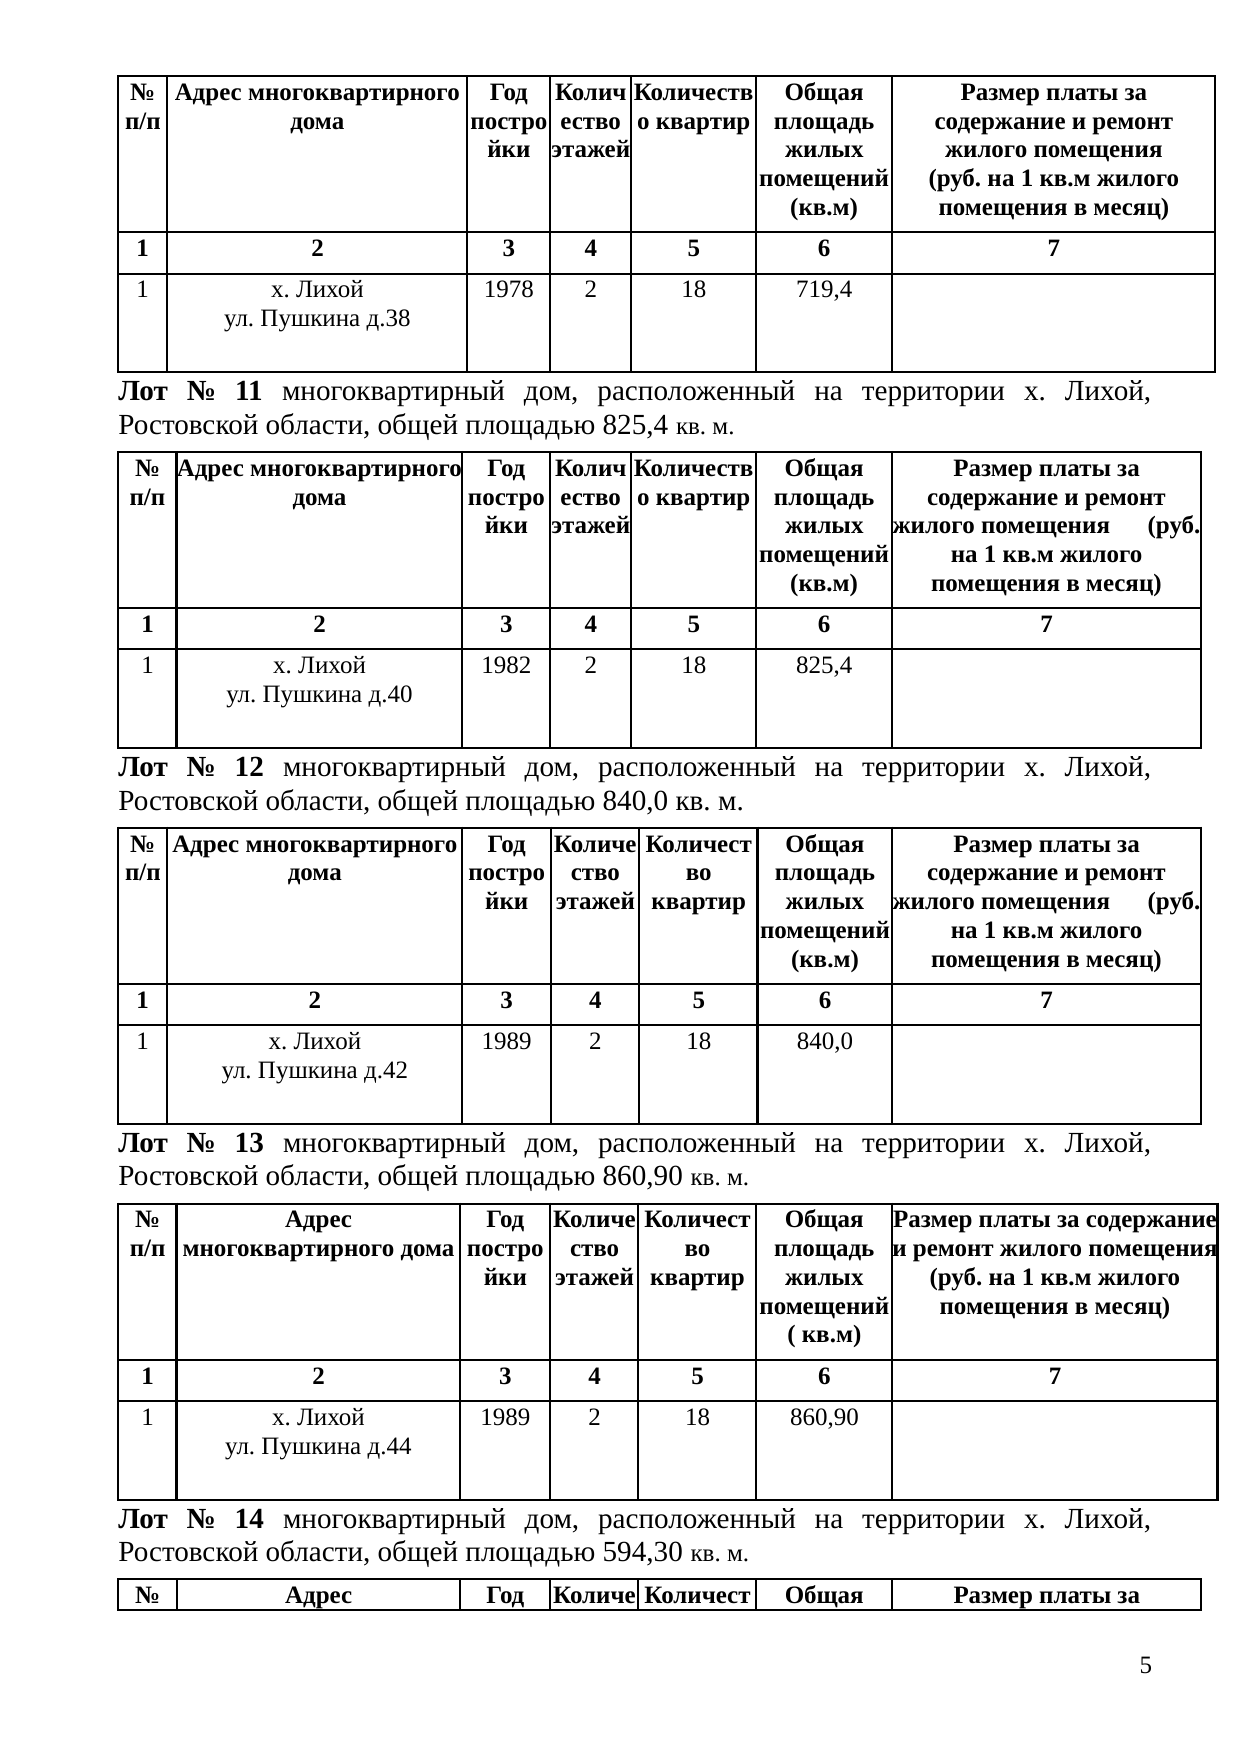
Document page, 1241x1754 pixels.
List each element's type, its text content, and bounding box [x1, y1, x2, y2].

table_header Адрес многоквартирного дома [178, 453, 461, 607]
table_header Размер платы за содержание и ремонт жилого помещения (руб. на 1 кв.м жилого помещения в месяц) [893, 77, 1214, 231]
table_cell 18 [632, 650, 755, 747]
table_cell 825,4 [757, 650, 891, 747]
table_cell 18 [640, 1026, 756, 1123]
table_header Количество квартир [632, 77, 755, 231]
table_cell 2 [551, 650, 630, 747]
text Лот № 14 многоквартирный дом, расположенный на территории х. Лихой, Ростовской области, общей площадью 594,30 кв. м. [118, 1501, 1152, 1568]
table_cell 1 [119, 1026, 166, 1123]
table_cell 18 [639, 1402, 755, 1499]
table_cell 1 [119, 650, 175, 747]
table_cell 1989 [463, 1026, 550, 1123]
table_header Год [461, 1580, 549, 1609]
table_header Размер платы за содержание и ремонт жилого помещения (руб. на 1 кв.м жилого помещения в месяц) [893, 1205, 1216, 1359]
table_header Адрес многоквартирного дома [168, 829, 461, 983]
table_cell 2 [552, 1026, 638, 1123]
table_cell 6 [757, 1361, 891, 1400]
table_header Общая площадь жилых помещений( кв.м) [757, 1205, 891, 1359]
table_cell 1 [119, 1361, 175, 1400]
table_cell 1 [119, 1402, 175, 1499]
table_cell 5 [639, 1361, 755, 1400]
table_header Год постройки [463, 829, 550, 983]
table_cell 1978 [468, 275, 549, 371]
table_cell х. Лихой ул. Пушкина д.42 [168, 1026, 461, 1123]
table_cell [893, 1026, 1200, 1123]
table_header Количество этажей [551, 1205, 637, 1359]
table_header № п/п [119, 829, 166, 983]
table_cell х. Лихой ул. Пушкина д.38 [168, 275, 466, 371]
text Лот № 12 многоквартирный дом, расположенный на территории х. Лихой, Ростовской области, общей площадью 840,0 кв. м. [118, 749, 1152, 816]
table_cell 6 [757, 609, 891, 648]
table_cell х. Лихой ул. Пушкина д.40 [178, 650, 461, 747]
table_header Адрес многоквартирного дома [168, 77, 466, 231]
table_cell 1982 [463, 650, 549, 747]
table_cell 2 [168, 985, 461, 1024]
table_cell 7 [893, 1361, 1216, 1400]
table_cell 2 [551, 275, 630, 371]
table_cell 2 [178, 1361, 459, 1400]
table_cell 5 [632, 609, 755, 648]
table_cell 840,0 [759, 1026, 891, 1123]
table_header Адрес многоквартирного дома [178, 1205, 459, 1359]
table_cell 3 [468, 233, 549, 272]
table_cell 3 [463, 609, 549, 648]
table_cell 3 [461, 1361, 549, 1400]
table_header № п/п [119, 453, 175, 607]
table_cell х. Лихой ул. Пушкина д.44 [178, 1402, 459, 1499]
table_cell 7 [893, 609, 1200, 648]
table_header Год постройки [468, 77, 549, 231]
table_cell 1 [119, 233, 166, 272]
table_cell [893, 1402, 1216, 1499]
table_header Количество квартир [639, 1205, 755, 1359]
table_cell 3 [463, 985, 550, 1024]
table_header Год постройки [463, 453, 549, 607]
table_header Размер платы за [893, 1580, 1200, 1609]
table_cell 1 [119, 275, 166, 371]
table_cell 2 [168, 233, 466, 272]
table_cell 860,90 [757, 1402, 891, 1499]
table_cell 7 [893, 233, 1214, 272]
table_cell 5 [632, 233, 755, 272]
table_header Количество квартир [640, 829, 756, 983]
table_header Количество квартир [632, 453, 755, 607]
table_cell 4 [551, 1361, 637, 1400]
table_header № п/п [119, 1205, 175, 1359]
table_cell 2 [551, 1402, 637, 1499]
table_cell 4 [551, 609, 630, 648]
table_cell 6 [757, 233, 891, 272]
text Лот № 11 многоквартирный дом, расположенный на территории х. Лихой, Ростовской области, общей площадью 825,4 кв. м. [118, 373, 1152, 440]
table_header Общая площадь жилых помещений(кв.м) [757, 77, 891, 231]
table_cell 4 [552, 985, 638, 1024]
table_header № [119, 1580, 176, 1609]
table_header Количество этажей [551, 453, 630, 607]
text Лот № 13 многоквартирный дом, расположенный на территории х. Лихой, Ростовской области, общей площадью 860,90 кв. м. [118, 1125, 1152, 1192]
table_header Размер платы за содержание и ремонт жилого помещения (руб. на 1 кв.м жилого помещения в месяц) [893, 453, 1200, 607]
table_cell 1 [119, 609, 175, 648]
table_header Общая площадь жилых помещений(кв.м) [759, 829, 891, 983]
table_cell 18 [632, 275, 755, 371]
table_header Количест [639, 1580, 755, 1609]
table_cell 2 [178, 609, 461, 648]
table_header Количество этажей [552, 829, 638, 983]
table_header Общая площадь жилых помещений(кв.м) [757, 453, 891, 607]
table_header Адрес [178, 1580, 459, 1609]
table_header Количество этажей [551, 77, 630, 231]
table_cell 7 [893, 985, 1200, 1024]
table_header Общая [757, 1580, 891, 1609]
table_cell 4 [551, 233, 630, 272]
table_cell [893, 650, 1200, 747]
table_header Количе [551, 1580, 637, 1609]
table_cell 1989 [461, 1402, 549, 1499]
table_cell [893, 275, 1214, 371]
table_cell 5 [640, 985, 756, 1024]
table_cell 719,4 [757, 275, 891, 371]
table_cell 6 [759, 985, 891, 1024]
table_cell 1 [119, 985, 166, 1024]
table_header Размер платы за содержание и ремонт жилого помещения (руб. на 1 кв.м жилого помещения в месяц) [893, 829, 1200, 983]
table_header Год постройки [461, 1205, 549, 1359]
table_header № п/п [119, 77, 166, 231]
